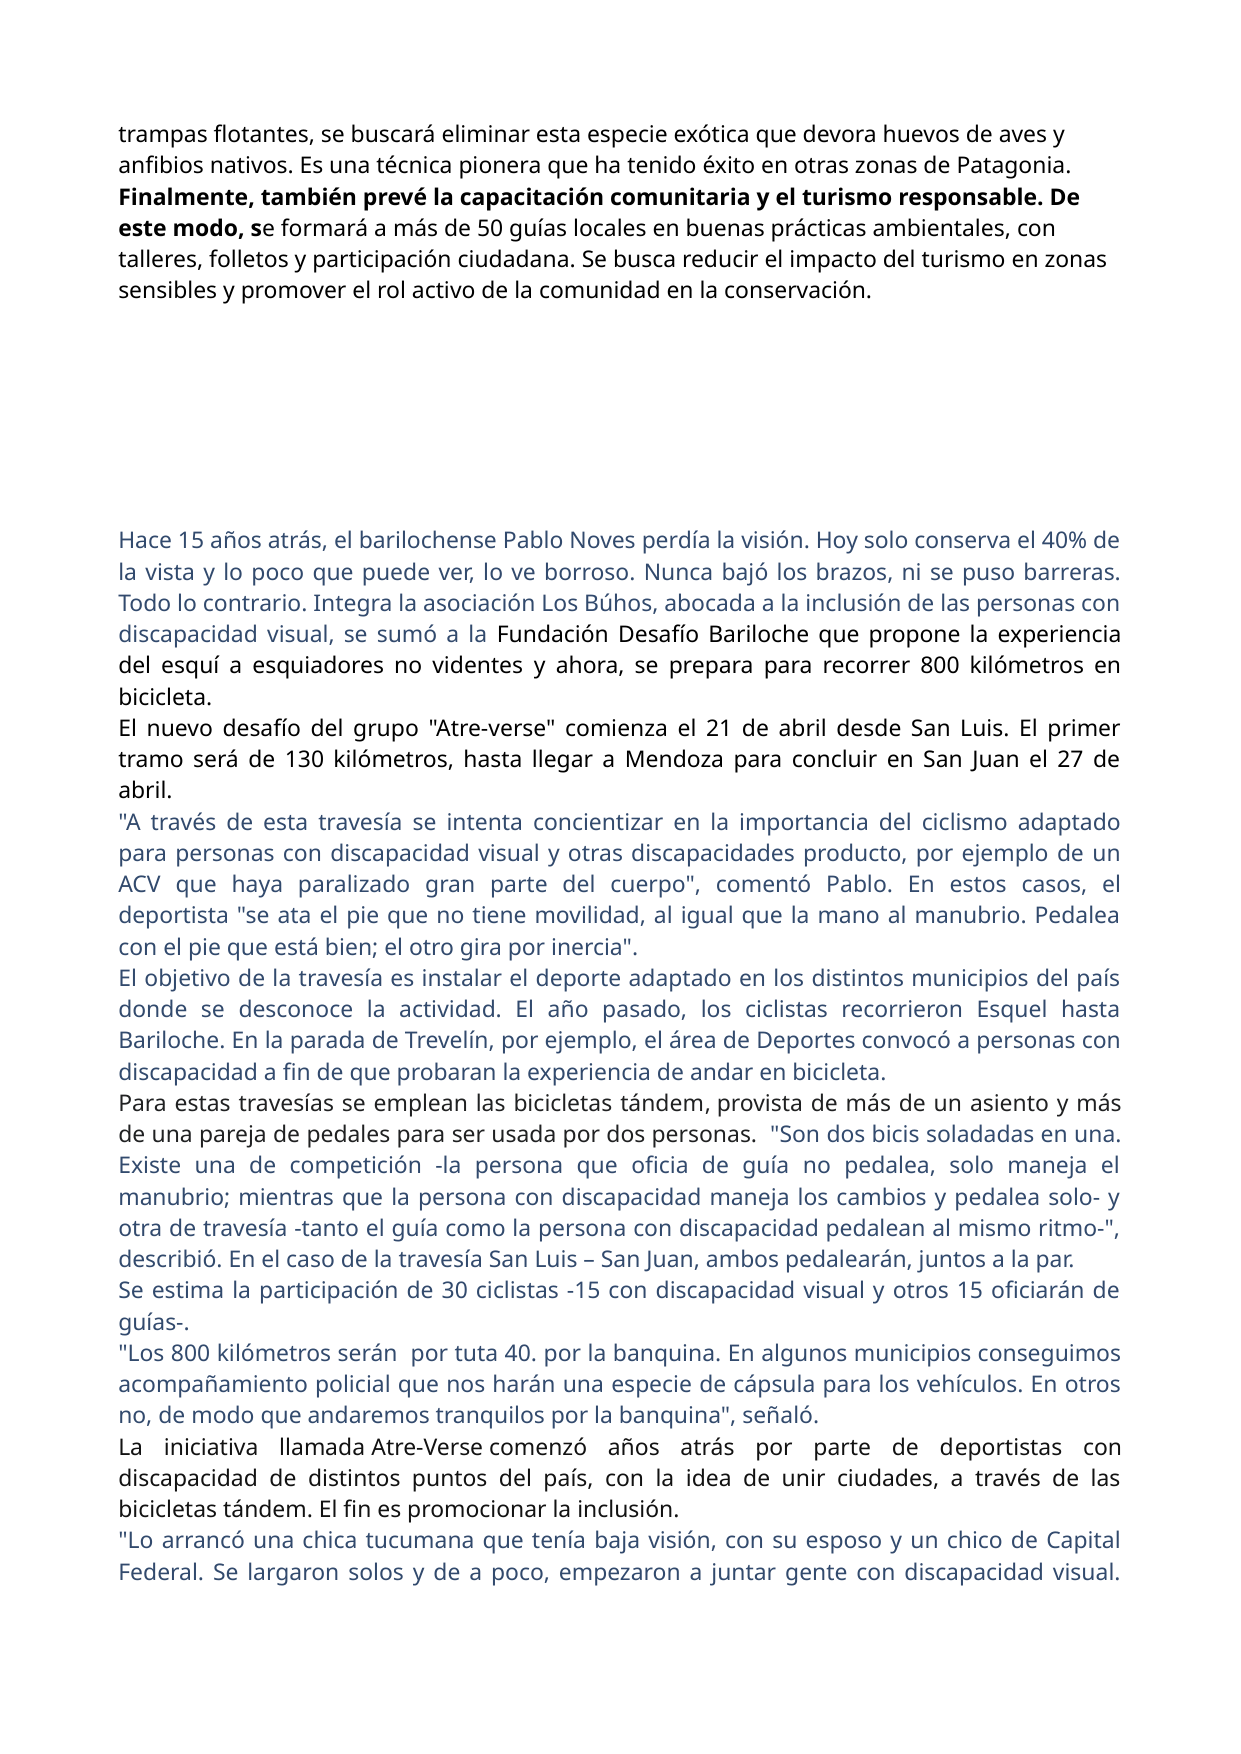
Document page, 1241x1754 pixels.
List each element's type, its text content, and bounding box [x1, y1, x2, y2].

text Para estas travesías se emplean las bicicletas tándem, provista de más de un asiento y más de una pareja de pedales para ser usada por dos personas. "Son dos bicis soladadas en una. Existe una de competición -la persona que oficia de guía no pedalea, solo maneja el manubrio; mientras que la persona con discapacidad maneja los cambios y pedalea solo- y otra de travesía -tanto el guía como la persona con discapacidad pedalean al mismo ritmo-", describió. En el caso de la travesía San Luis – San Juan, ambos pedalearán, juntos a la par. [118, 1087, 1122, 1274]
text Se estima la participación de 30 ciclistas -15 con discapacidad visual y otros 15 oficiarán de guías-. [118, 1274, 1122, 1337]
text "A través de esta travesía se intenta concientizar en la importancia del ciclismo adaptado para personas con discapacidad visual y otras discapacidades producto, por ejemplo de un ACV que haya paralizado gran parte del cuerpo", comentó Pablo. En estos casos, el deportista "se ata el pie que no tiene movilidad, al igual que la mano al manubrio. Pedalea con el pie que está bien; el otro gira por inercia". [118, 806, 1122, 962]
text El objetivo de la travesía es instalar el deporte adaptado en los distintos municipios del país donde se desconoce la actividad. El año pasado, los ciclistas recorrieron Esquel hasta Bariloche. En la parada de Trevelín, por ejemplo, el área de Deportes convocó a personas con discapacidad a fin de que probaran la experiencia de andar en bicicleta. [118, 962, 1122, 1087]
text Hace 15 años atrás, el barilochense Pablo Noves perdía la visión. Hoy solo conserva el 40% de la vista y lo poco que puede ver, lo ve borroso. Nunca bajó los brazos, ni se puso barreras. Todo lo contrario. Integra la asociación Los Búhos, abocada a la inclusión de las personas con discapacidad visual, se sumó a la Fundación Desafío Bariloche que propone la experiencia del esquí a esquiadores no videntes y ahora, se prepara para recorrer 800 kilómetros en bicicleta. [118, 524, 1122, 712]
text trampas flotantes, se buscará eliminar esta especie exótica que devora huevos de aves y anfibios nativos. Es una técnica pionera que ha tenido éxito en otras zonas de Patagonia. [118, 118, 1122, 181]
text La iniciativa llamada Atre-Verse comenzó años atrás por parte de deportistas con discapacidad de distintos puntos del país, con la idea de unir ciudades, a través de las bicicletas tándem. El fin es promocionar la inclusión. [118, 1431, 1122, 1524]
text "Lo arrancó una chica tucumana que tenía baja visión, con su esposo y un chico de Capital Federal. Se largaron solos y de a poco, empezaron a juntar gente con discapacidad visual. [118, 1524, 1122, 1587]
text El nuevo desafío del grupo "Atre-verse" comienza el 21 de abril desde San Luis. El primer tramo será de 130 kilómetros, hasta llegar a Mendoza para concluir en San Juan el 27 de abril. [118, 712, 1122, 806]
text Finalmente, también prevé la capacitación comunitaria y el turismo responsable. De este modo, se formará a más de 50 guías locales en buenas prácticas ambientales, con talleres, folletos y participación ciudadana. Se busca reducir el impacto del turismo en zonas sensibles y promover el rol activo de la comunidad en la conservación. [118, 181, 1122, 306]
text "Los 800 kilómetros serán por tuta 40. por la banquina. En algunos municipios conseguimos acompañamiento policial que nos harán una especie de cápsula para los vehículos. En otros no, de modo que andaremos tranquilos por la banquina", señaló. [118, 1337, 1122, 1431]
